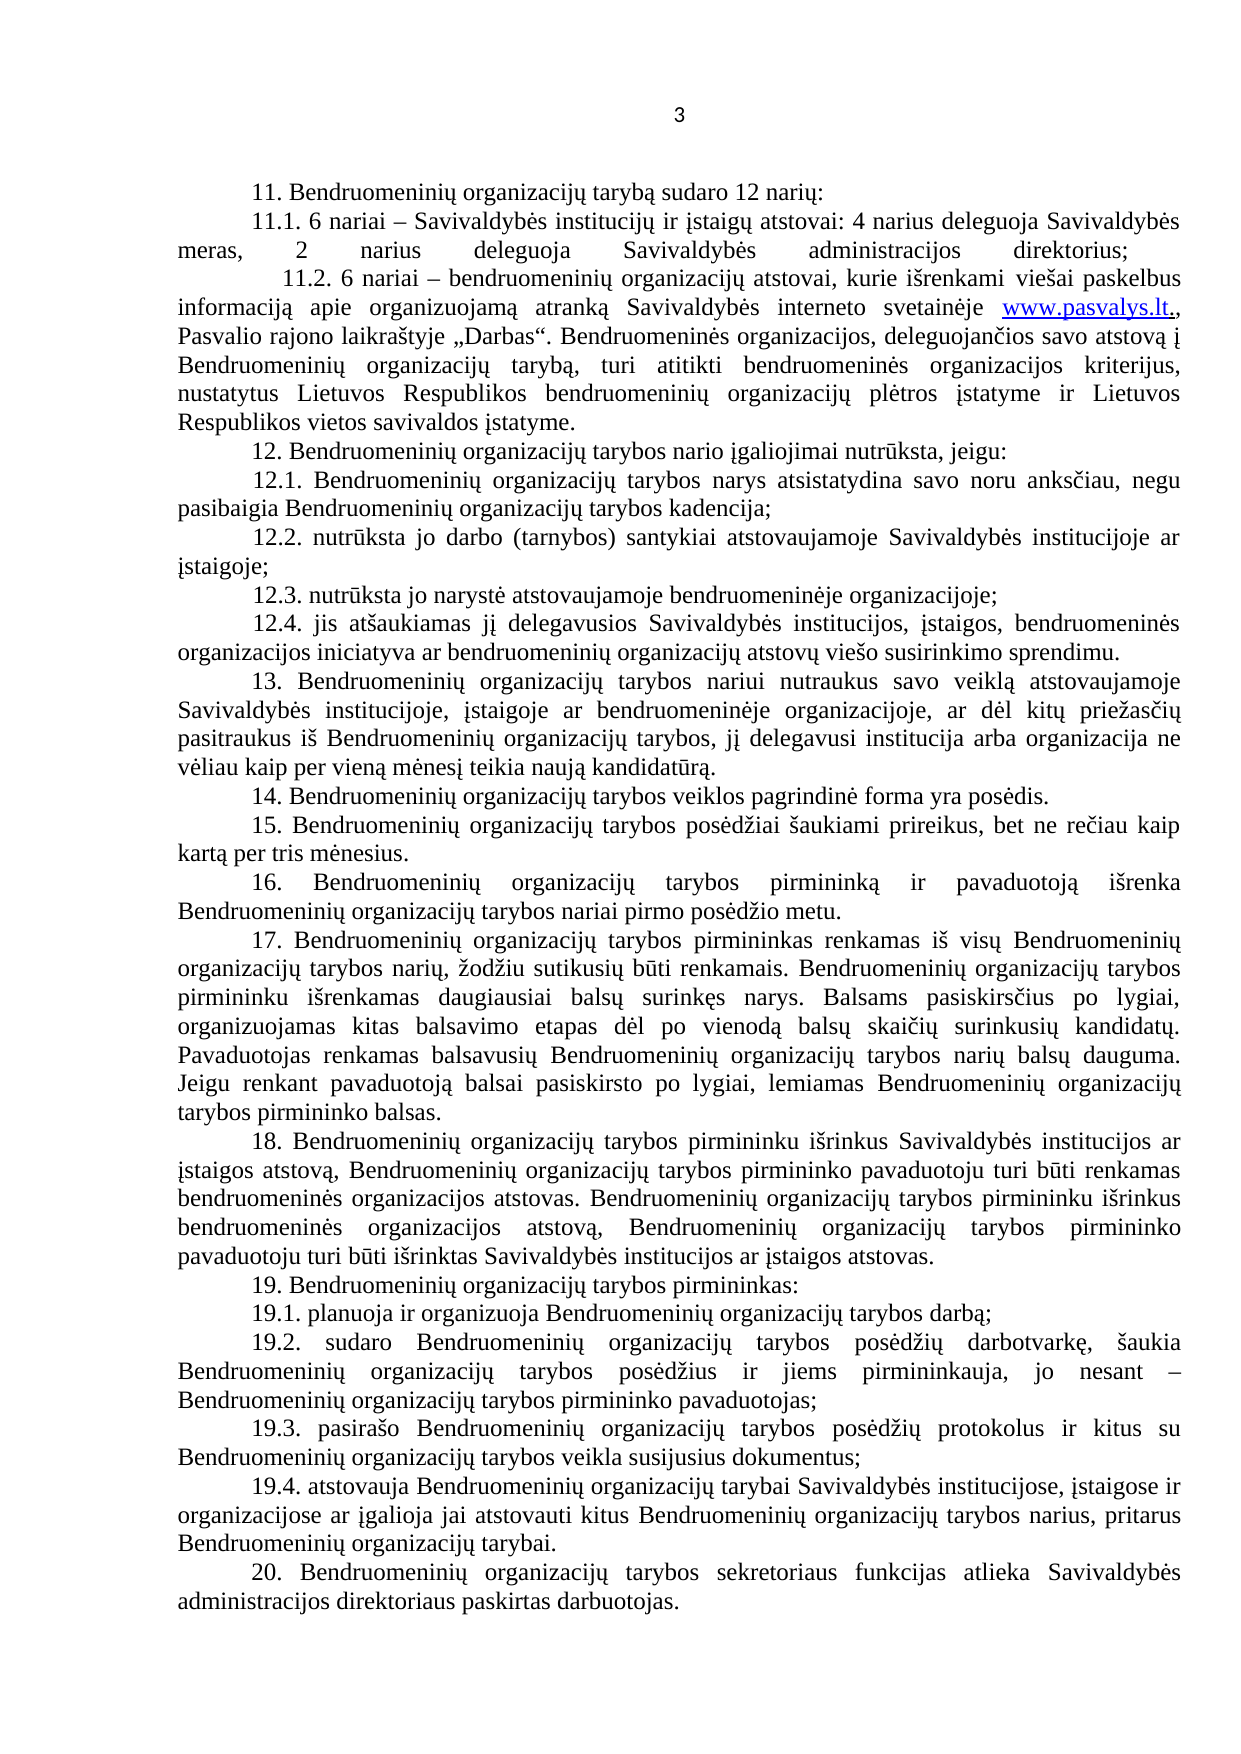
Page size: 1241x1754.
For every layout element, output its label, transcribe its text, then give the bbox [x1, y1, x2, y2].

text 14. Bendruomeninių organizacijų tarybos veiklos pagrindinė forma yra posėdis. [177, 781, 1181, 810]
text 15. Bendruomeninių organizacijų tarybos posėdžiai šaukiami prireikus, bet ne rečiau kaip kartą per tris mėnesius. [177, 810, 1181, 867]
text 19.1. planuoja ir organizuoja Bendruomeninių organizacijų tarybos darbą; [177, 1298, 1181, 1327]
text 11.1. 6 nariai – Savivaldybės institucijų ir įstaigų atstovai: 4 narius deleguoja Savivaldybės meras, 2 narius deleguoja Savivaldybės administracijos direktorius; 11.2. 6 nariai – bendruomeninių organizacijų atstovai, kurie išrenkami viešai paskelbus informaciją apie organizuojamą atranką Savivaldybės interneto svetainėje www.pasvalys.lt., Pasvalio rajono laikraštyje „Darbas“. Bendruomeninės organizacijos, deleguojančios savo atstovą į Bendruomeninių organizacijų tarybą, turi atitikti bendruomeninės organizacijos kriterijus, nustatytus Lietuvos Respublikos bendruomeninių organizacijų plėtros įstatyme ir Lietuvos Respublikos vietos savivaldos įstatyme. [177, 206, 1181, 436]
text 13. Bendruomeninių organizacijų tarybos nariui nutraukus savo veiklą atstovaujamoje Savivaldybės institucijoje, įstaigoje ar bendruomeninėje organizacijoje, ar dėl kitų priežasčių pasitraukus iš Bendruomeninių organizacijų tarybos, jį delegavusi institucija arba organizacija ne vėliau kaip per vieną mėnesį teikia naują kandidatūrą. [177, 666, 1181, 781]
text 19.2. sudaro Bendruomeninių organizacijų tarybos posėdžių darbotvarkę, šaukia Bendruomeninių organizacijų tarybos posėdžius ir jiems pirmininkauja, jo nesant – Bendruomeninių organizacijų tarybos pirmininko pavaduotojas; [177, 1327, 1181, 1413]
text 19. Bendruomeninių organizacijų tarybos pirmininkas: [177, 1270, 1181, 1298]
text 16. Bendruomeninių organizacijų tarybos pirmininką ir pavaduotoją išrenka Bendruomeninių organizacijų tarybos nariai pirmo posėdžio metu. [177, 867, 1181, 925]
text 12.3. nutrūksta jo narystė atstovaujamoje bendruomeninėje organizacijoje; [177, 580, 1181, 608]
text 17. Bendruomeninių organizacijų tarybos pirmininkas renkamas iš visų Bendruomeninių organizacijų tarybos narių, žodžiu sutikusių būti renkamais. Bendruomeninių organizacijų tarybos pirmininku išrenkamas daugiausiai balsų surinkęs narys. Balsams pasiskirsčius po lygiai, organizuojamas kitas balsavimo etapas dėl po vienodą balsų skaičių surinkusių kandidatų. Pavaduotojas renkamas balsavusių Bendruomeninių organizacijų tarybos narių balsų dauguma. Jeigu renkant pavaduotoją balsai pasiskirsto po lygiai, lemiamas Bendruomeninių organizacijų tarybos pirmininko balsas. [177, 925, 1181, 1126]
text 12.2. nutrūksta jo darbo (tarnybos) santykiai atstovaujamoje Savivaldybės institucijoje ar įstaigoje; [177, 522, 1181, 580]
text 18. Bendruomeninių organizacijų tarybos pirmininku išrinkus Savivaldybės institucijos ar įstaigos atstovą, Bendruomeninių organizacijų tarybos pirmininko pavaduotoju turi būti renkamas bendruomeninės organizacijos atstovas. Bendruomeninių organizacijų tarybos pirmininku išrinkus bendruomeninės organizacijos atstovą, Bendruomeninių organizacijų tarybos pirmininko pavaduotoju turi būti išrinktas Savivaldybės institucijos ar įstaigos atstovas. [177, 1126, 1181, 1270]
text 12. Bendruomeninių organizacijų tarybos nario įgaliojimai nutrūksta, jeigu: [177, 436, 1181, 465]
text 19.3. pasirašo Bendruomeninių organizacijų tarybos posėdžių protokolus ir kitus su Bendruomeninių organizacijų tarybos veikla susijusius dokumentus; [177, 1413, 1181, 1471]
text 12.4. jis atšaukiamas jį delegavusios Savivaldybės institucijos, įstaigos, bendruomeninės organizacijos iniciatyva ar bendruomeninių organizacijų atstovų viešo susirinkimo sprendimu. [177, 608, 1181, 666]
text 12.1. Bendruomeninių organizacijų tarybos narys atsistatydina savo noru anksčiau, negu pasibaigia Bendruomeninių organizacijų tarybos kadencija; [177, 465, 1181, 522]
text 19.4. atstovauja Bendruomeninių organizacijų tarybai Savivaldybės institucijose, įstaigose ir organizacijose ar įgalioja jai atstovauti kitus Bendruomeninių organizacijų tarybos narius, pritarus Bendruomeninių organizacijų tarybai. [177, 1471, 1181, 1557]
text 20. Bendruomeninių organizacijų tarybos sekretoriaus funkcijas atlieka Savivaldybės administracijos direktoriaus paskirtas darbuotojas. [177, 1557, 1181, 1615]
text 11. Bendruomeninių organizacijų tarybą sudaro 12 narių: [177, 177, 1181, 206]
